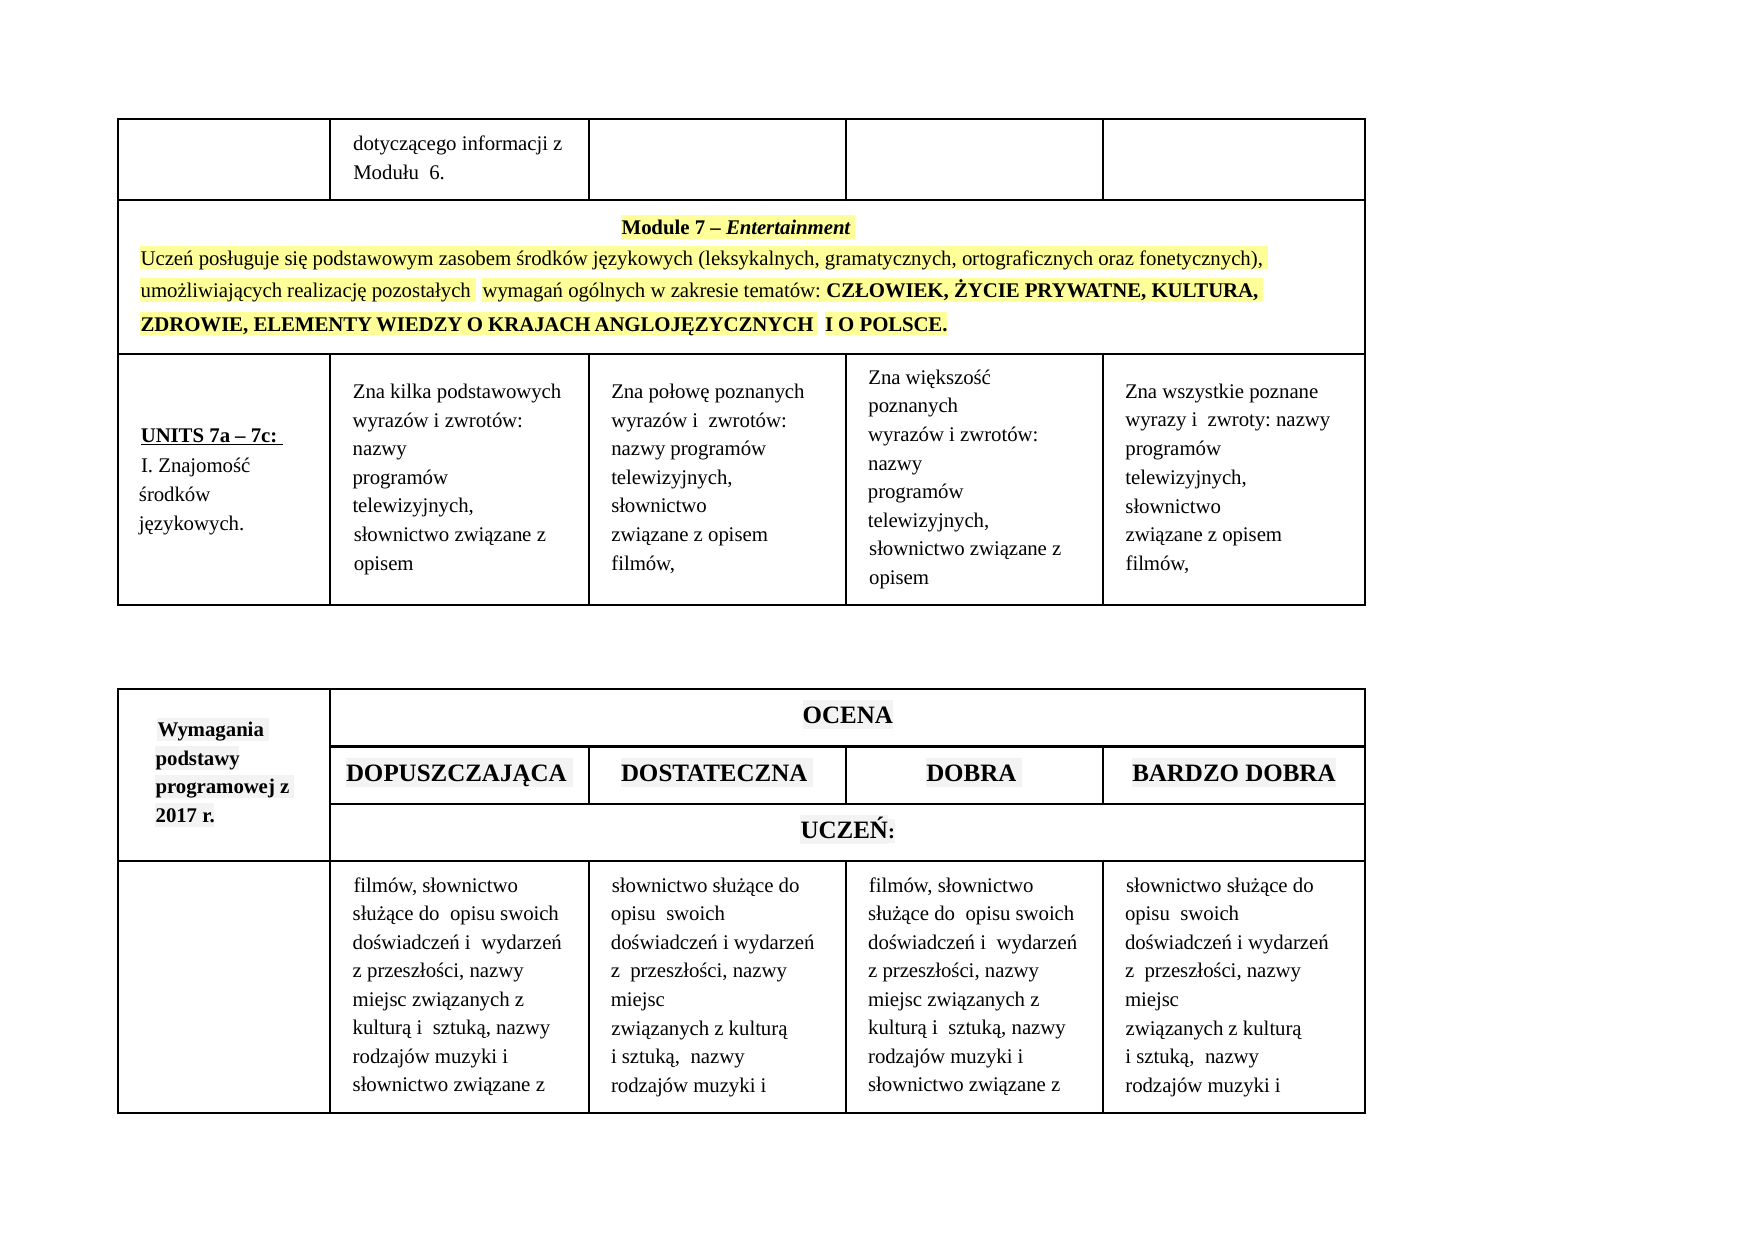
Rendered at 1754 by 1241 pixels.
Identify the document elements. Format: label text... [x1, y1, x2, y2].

table_cell [119, 862, 329, 1112]
table_cell [119, 120, 329, 199]
table_cell filmów, słownictwo służące do opisu swoich doświadczeń i wydarzeń z przeszłości, nazwy miejsc związanych z kulturą i sztuką, nazwy rodzajów muzyki i słownictwo związane z [331, 862, 588, 1112]
table_cell Zna połowę poznanych wyrazów i zwrotów: nazwy programów telewizyjnych, słownictwo związane z opisem filmów, [590, 355, 845, 604]
table_cell Module 7 – Entertainment Uczeń posługuje się podstawowym zasobem środków językowych (leksykalnych, gramatycznych, ortograficznych oraz fonetycznych), umożliwiających realizację pozostałych wymagań ogólnych w zakresie tematów: CZŁOWIEK, ŻYCIE PRYWATNE, KULTURA, ZDROWIE, ELEMENTY WIEDZY O KRAJACH ANGLOJĘZYCZNYCH I O POLSCE. [119, 201, 1364, 352]
table_cell [1104, 120, 1364, 199]
table_cell filmów, słownictwo służące do opisu swoich doświadczeń i wydarzeń z przeszłości, nazwy miejsc związanych z kulturą i sztuką, nazwy rodzajów muzyki i słownictwo związane z [847, 862, 1102, 1112]
table_cell UCZEŃ: [331, 805, 1364, 860]
table_cell dotyczącego informacji z Modułu 6. [331, 120, 588, 199]
table_cell Zna większość poznanych wyrazów i zwrotów: nazwy programów telewizyjnych, słownictwo związane z opisem [847, 355, 1102, 604]
table_cell UNITS 7a – 7c: I. Znajomość środków językowych. [119, 355, 329, 604]
table_cell słownictwo służące do opisu swoich doświadczeń i wydarzeń z przeszłości, nazwy miejsc związanych z kulturą i sztuką, nazwy rodzajów muzyki i [1104, 862, 1364, 1112]
table_cell [590, 120, 845, 199]
table_cell DOPUSZCZAJĄCA [331, 748, 588, 803]
table_cell słownictwo służące do opisu swoich doświadczeń i wydarzeń z przeszłości, nazwy miejsc związanych z kulturą i sztuką, nazwy rodzajów muzyki i [590, 862, 845, 1112]
table_cell Zna kilka podstawowych wyrazów i zwrotów: nazwy programów telewizyjnych, słownictwo związane z opisem [331, 355, 588, 604]
table_header OCENA [331, 690, 1364, 745]
table_header Wymagania podstawy programowej z 2017 r. [119, 690, 329, 860]
table_cell DOBRA [847, 748, 1102, 803]
table_cell Zna wszystkie poznane wyrazy i zwroty: nazwy programów telewizyjnych, słownictwo związane z opisem filmów, [1104, 355, 1364, 604]
table_cell BARDZO DOBRA [1104, 748, 1364, 803]
table_cell DOSTATECZNA [590, 748, 845, 803]
table_cell [847, 120, 1102, 199]
